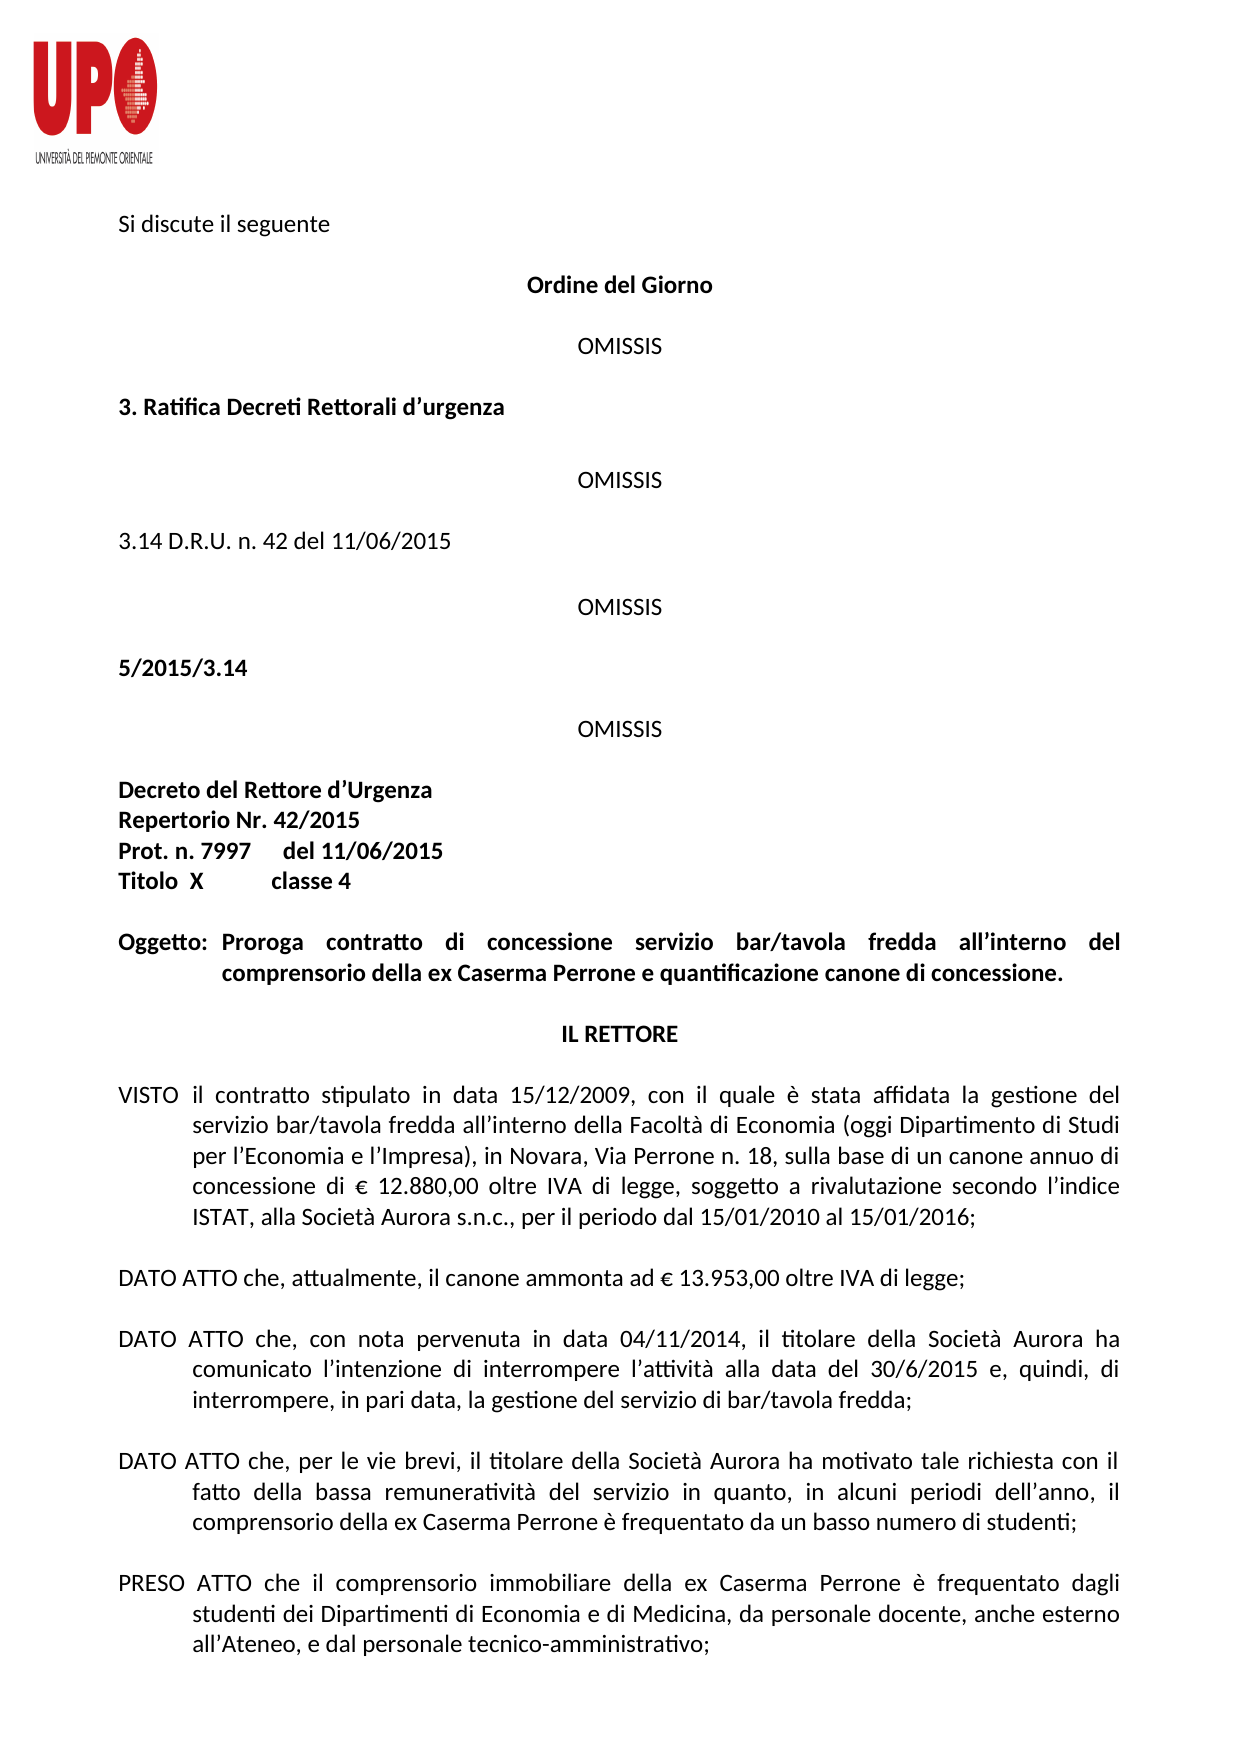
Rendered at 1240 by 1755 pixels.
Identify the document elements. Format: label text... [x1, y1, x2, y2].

text OMISSIS [118, 713, 1121, 743]
text Decreto del Rettore d’Urgenza [118, 774, 1121, 804]
text Si discute il seguente [118, 208, 1121, 238]
text 3.14 D.R.U. n. 42 del 11/06/2015 [118, 525, 1121, 556]
text VISTO il contratto stipulato in data 15/12/2009, con il quale è stata affidata la gestione del servizio bar/tavola fredda all’interno della Facoltà di Economia (oggi Dipartimento di Studi per l’Economia e l’Impresa), in Novara, Via Perrone n. 18, sulla base di un canone annuo di concessione di € 12.880,00 oltre IVA di legge, soggetto a rivalutazione secondo l’indice ISTAT, alla Società Aurora s.n.c., per il periodo dal 15/01/2010 al 15/01/2016; [118, 1079, 1121, 1232]
text IL RETTORE [118, 1018, 1121, 1048]
text Prot. n. 7997 del 11/06/2015 [118, 835, 1121, 865]
text Repertorio Nr. 42/2015 [118, 804, 1121, 835]
text DATO ATTO che, per le vie brevi, il titolare della Società Aurora ha motivato tale richiesta con il fatto della bassa remuneratività del servizio in quanto, in alcuni periodi dell’anno, il comprensorio della ex Caserma Perrone è frequentato da un basso numero di studenti; [118, 1445, 1121, 1537]
text OMISSIS [118, 591, 1121, 621]
text Oggetto: Proroga contratto di concessione servizio bar/tavola fredda all’interno del comprensorio della ex Caserma Perrone e quantificazione canone di concessione. [118, 926, 1121, 987]
text PRESO ATTO che il comprensorio immobiliare della ex Caserma Perrone è frequentato dagli studenti dei Dipartimenti di Economia e di Medicina, da personale docente, anche esterno all’Ateneo, e dal personale tecnico-amministrativo; [118, 1567, 1121, 1659]
text 5/2015/3.14 [118, 652, 1121, 682]
text Titolo X classe 4 [118, 865, 1121, 896]
text OMISSIS [118, 330, 1121, 360]
text DATO ATTO che, attualmente, il canone ammonta ad € 13.953,00 oltre IVA di legge; [118, 1262, 1121, 1293]
text DATO ATTO che, con nota pervenuta in data 04/11/2014, il titolare della Società Aurora ha comunicato l’intenzione di interrompere l’attività alla data del 30/6/2015 e, quindi, di interrompere, in pari data, la gestione del servizio di bar/tavola fredda; [118, 1323, 1121, 1415]
text Ordine del Giorno [118, 269, 1121, 299]
text 3. Ratifica Decreti Rettorali d’urgenza [118, 391, 1121, 421]
text OMISSIS [118, 464, 1121, 495]
